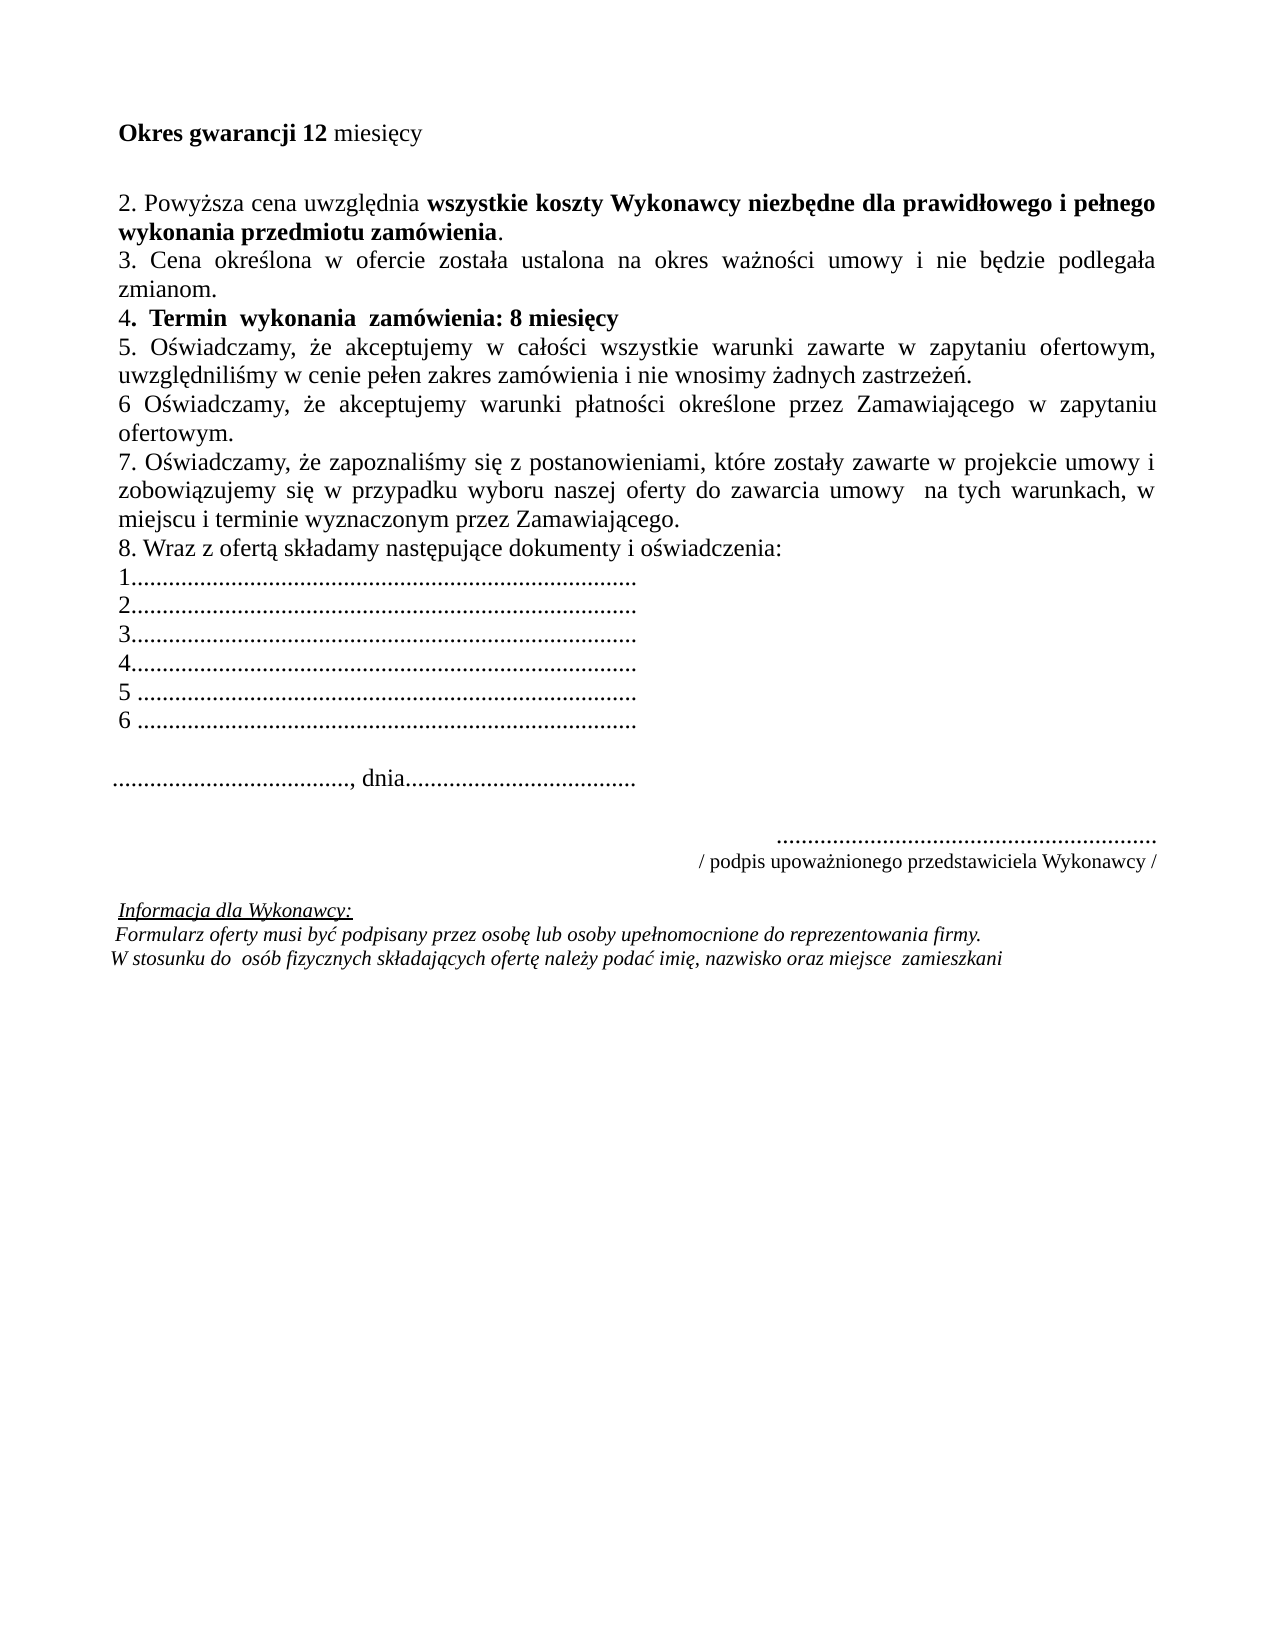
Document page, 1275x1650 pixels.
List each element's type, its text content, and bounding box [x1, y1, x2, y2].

text ......................................, dnia..................................... [99, 763, 1157, 792]
text 5 ................................................................................ [118, 677, 1157, 706]
text ............................................................. [118, 821, 1157, 849]
text Informacja dla Wykonawcy: [118, 897, 1157, 922]
text 6 Oświadczamy, że akceptujemy warunki płatności określone przez Zamawiającego w zapytaniu ofertowym. [118, 389, 1157, 447]
text Okres gwarancji 12 miesięcy [118, 118, 1217, 147]
text 2................................................................................. [118, 591, 1157, 619]
text 2. Powyższa cena uwzględnia wszystkie koszty Wykonawcy niezbędne dla prawidłowego i pełnego wykonania przedmiotu zamówienia. [118, 188, 1157, 246]
text 5. Oświadczamy, że akceptujemy w całości wszystkie warunki zawarte w zapytaniu ofertowym, uwzględniliśmy w cenie pełen zakres zamówienia i nie wnosimy żadnych zastrzeżeń. [118, 332, 1157, 389]
text 3................................................................................. [118, 619, 1157, 648]
text 8. Wraz z ofertą składamy następujące dokumenty i oświadczenia: [118, 533, 1217, 562]
text 4................................................................................. [118, 648, 1157, 677]
text Formularz oferty musi być podpisany przez osobę lub osoby upełnomocnione do reprezentowania firmy. [99, 922, 1157, 946]
text 7. Oświadczamy, że zapoznaliśmy się z postanowieniami, które zostały zawarte w projekcie umowy i zobowiązujemy się w przypadku wyboru naszej oferty do zawarcia umowy na tych warunkach, w miejscu i terminie wyznaczonym przez Zamawiającego. [118, 447, 1157, 533]
text 3. Cena określona w ofercie została ustalona na okres ważności umowy i nie będzie podlegała zmianom. [118, 246, 1157, 303]
text 4. Termin wykonania zamówienia: 8 miesięcy [118, 303, 1157, 332]
text 6 ................................................................................ [118, 706, 1157, 734]
text / podpis upoważnionego przedstawiciela Wykonawcy / [118, 849, 1157, 873]
text 1................................................................................. [118, 562, 1157, 591]
text W stosunku do osób fizycznych składających ofertę należy podać imię, nazwisko oraz miejsce zamieszkani [99, 946, 1157, 970]
